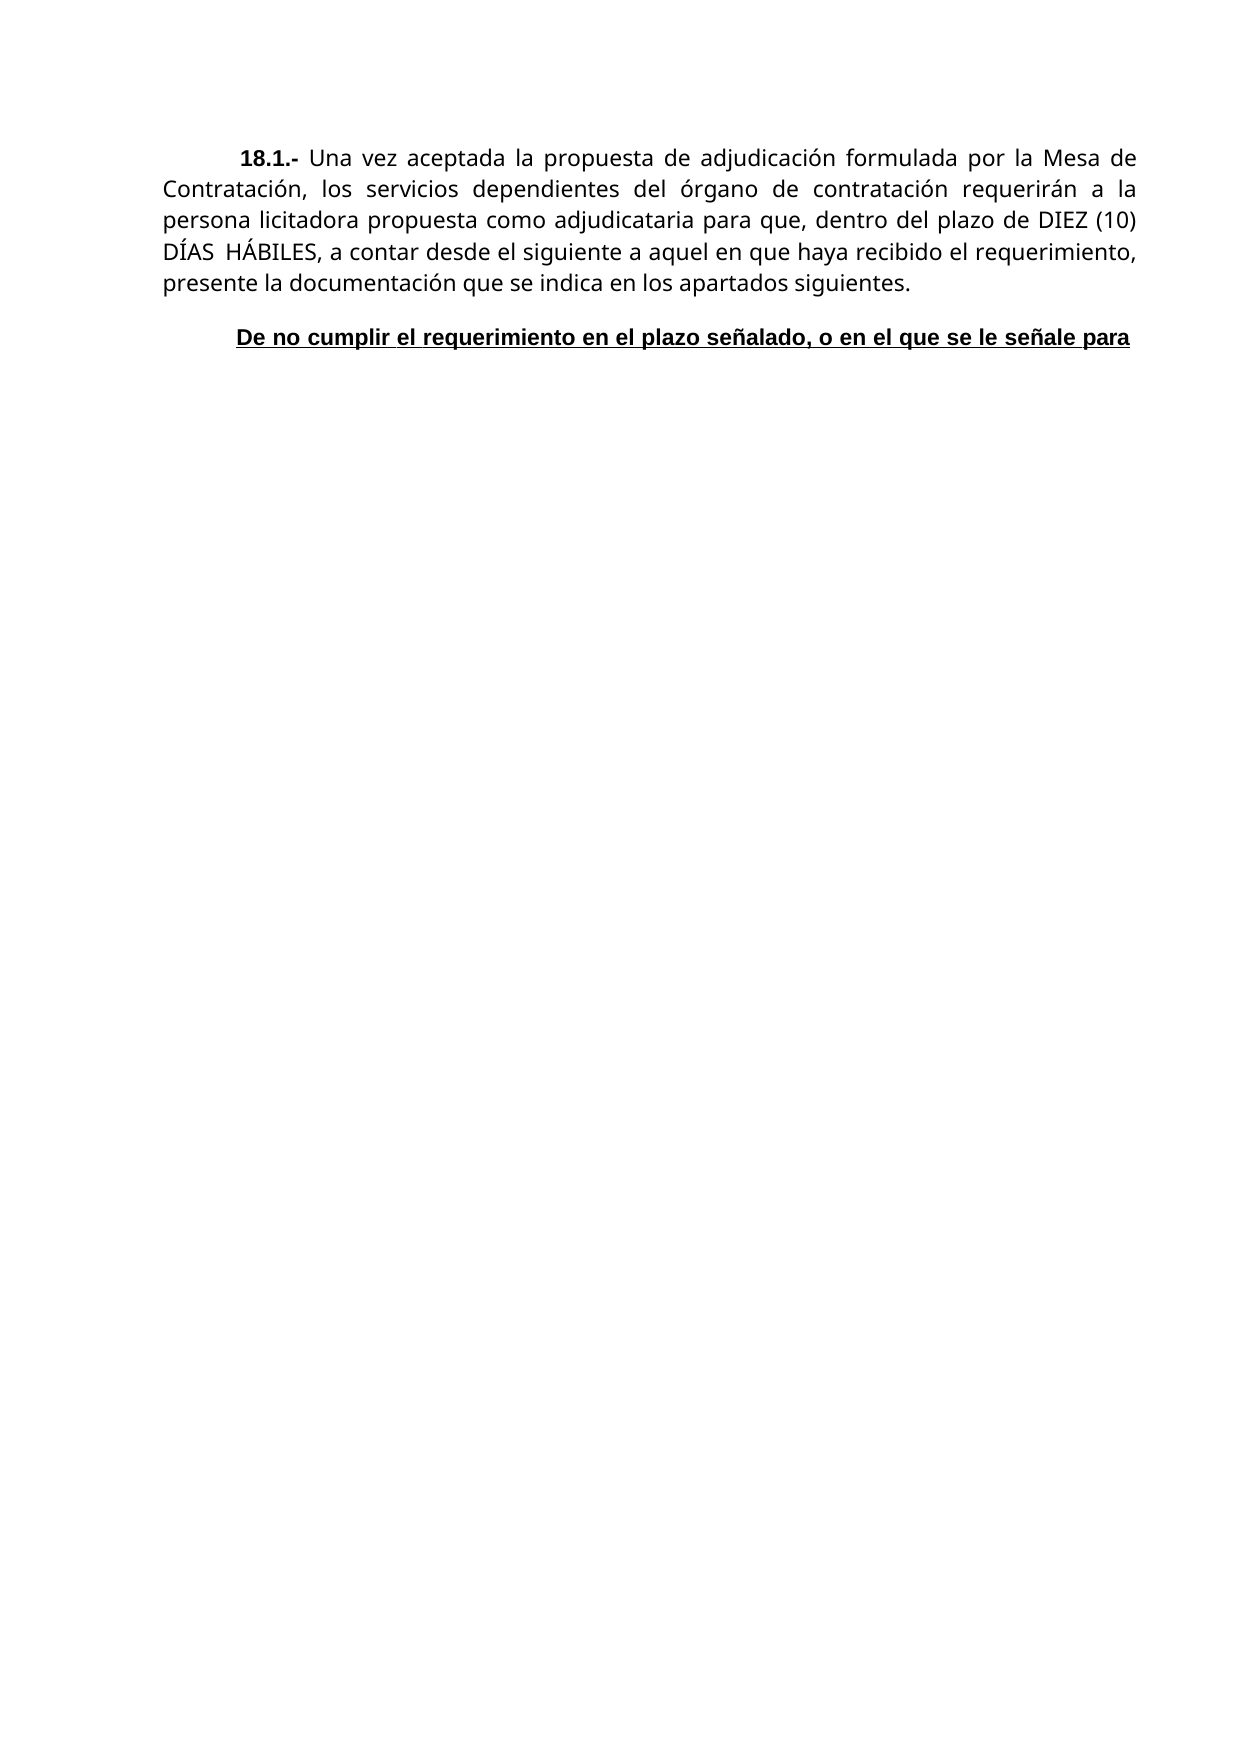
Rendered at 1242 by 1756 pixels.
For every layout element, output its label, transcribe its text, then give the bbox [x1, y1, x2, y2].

subtitle De no cumplir el requerimiento en el plazo señalado, o en el que se le señale para [236, 324, 1168, 351]
text 18.1.- Una vez aceptada la propuesta de adjudicación formulada por la Mesa de Contratación, los servicios dependientes del órgano de contratación requerirán a la persona licitadora propuesta como adjudicataria para que, dentro del plazo de DIEZ (10) DÍAS HÁBILES, a contar desde el siguiente a aquel en que haya recibido el requerimiento, presente la documentación que se indica en los apartados siguientes. [162, 142, 1138, 298]
